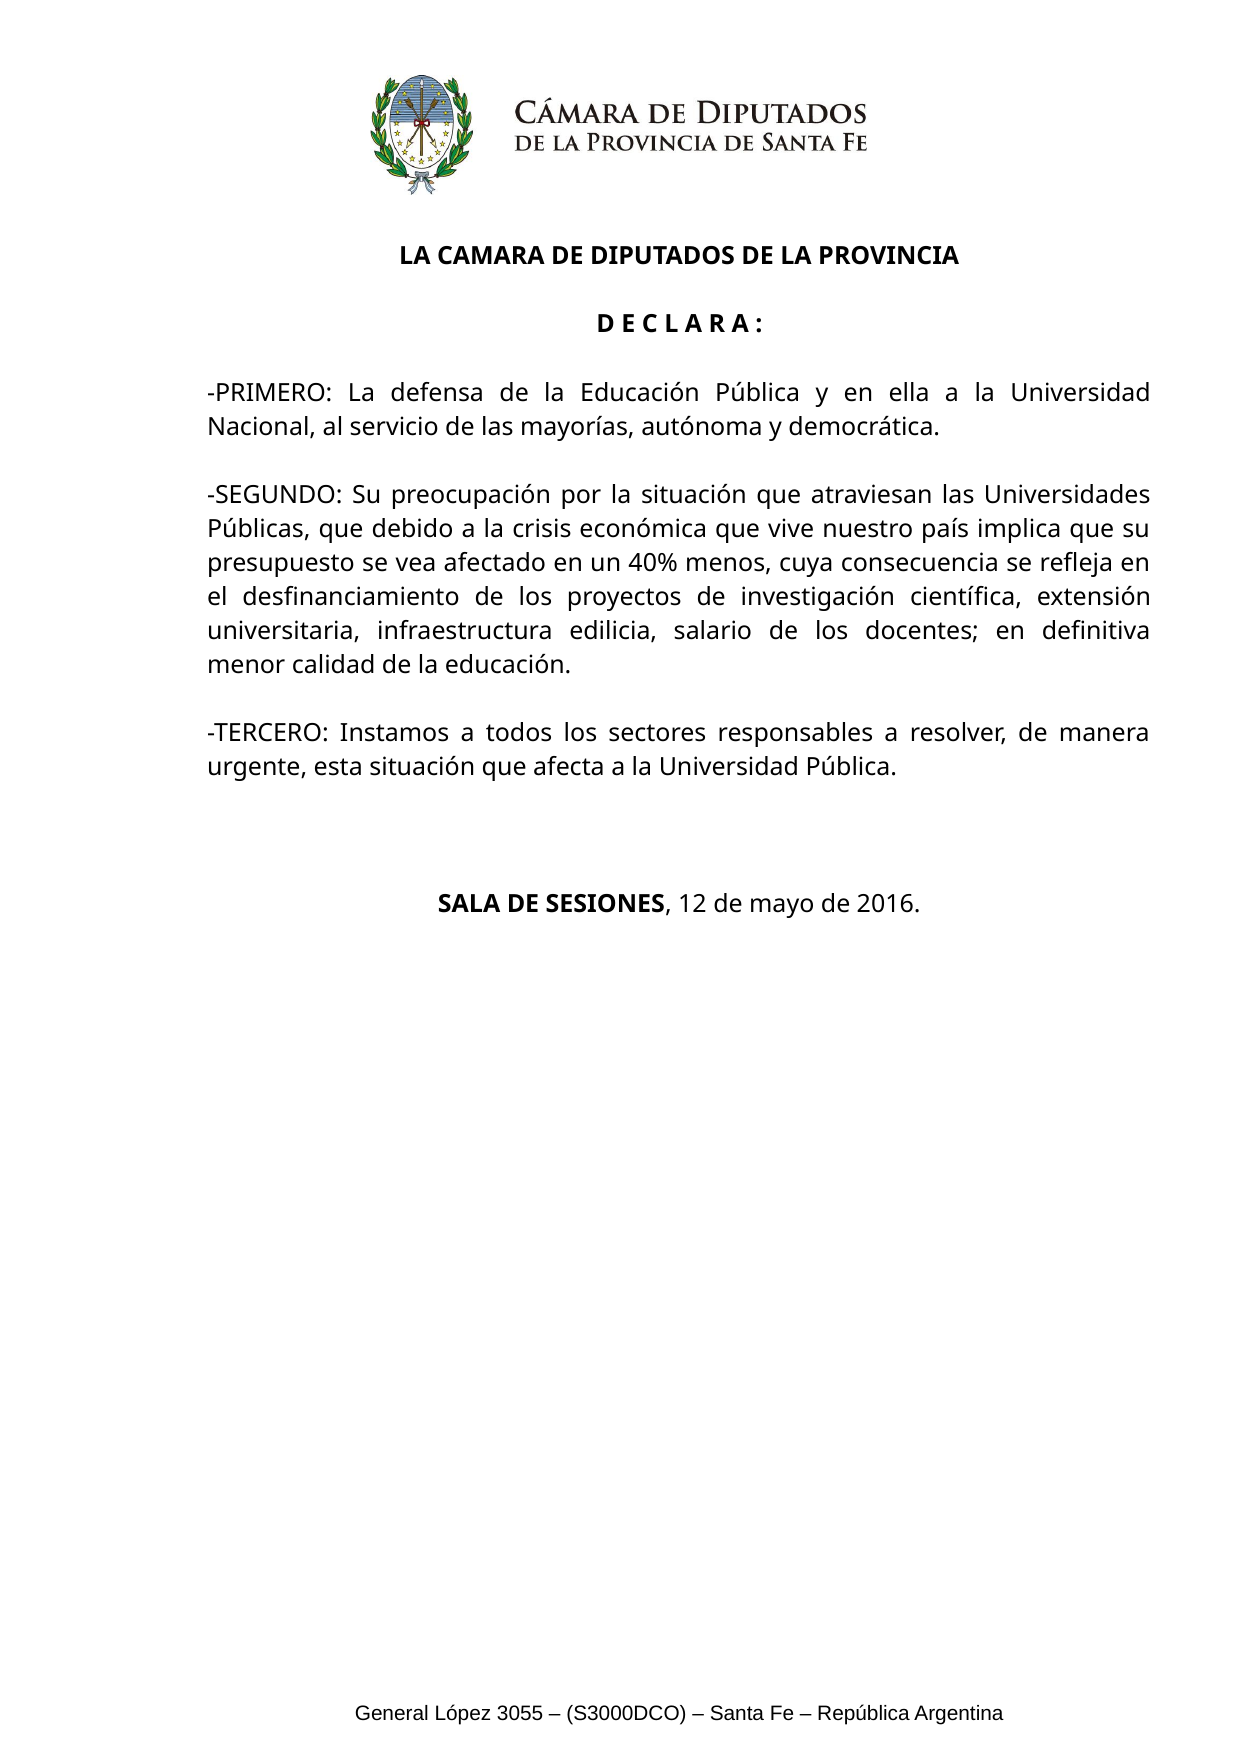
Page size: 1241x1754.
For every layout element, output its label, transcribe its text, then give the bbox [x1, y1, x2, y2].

text D E C L A R A : [207, 306, 1152, 340]
text -PRIMERO: La defensa de la Educación Pública y en ella a la Universidad Nacional, al servicio de las mayorías, autónoma y democrática. [207, 374, 1152, 442]
text SALA DE SESIONES, 12 de mayo de 2016. [207, 885, 1152, 919]
picture [370, 75, 867, 199]
text LA CAMARA DE DIPUTADOS DE LA PROVINCIA [207, 238, 1152, 272]
text -SEGUNDO: Su preocupación por la situación que atraviesan las Universidades Públicas, que debido a la crisis económica que vive nuestro país implica que su presupuesto se vea afectado en un 40% menos, cuya consecuencia se refleja en el desﬁnanciamiento de los proyectos de investigación científica, extensión universitaria, infraestructura edilicia, salario de los docentes; en deﬁnitiva menor calidad de la educación. [207, 476, 1152, 681]
text -TERCERO: Instamos a todos los sectores responsables a resolver, de manera urgente, esta situación que afecta a la Universidad Pública. [207, 715, 1152, 783]
